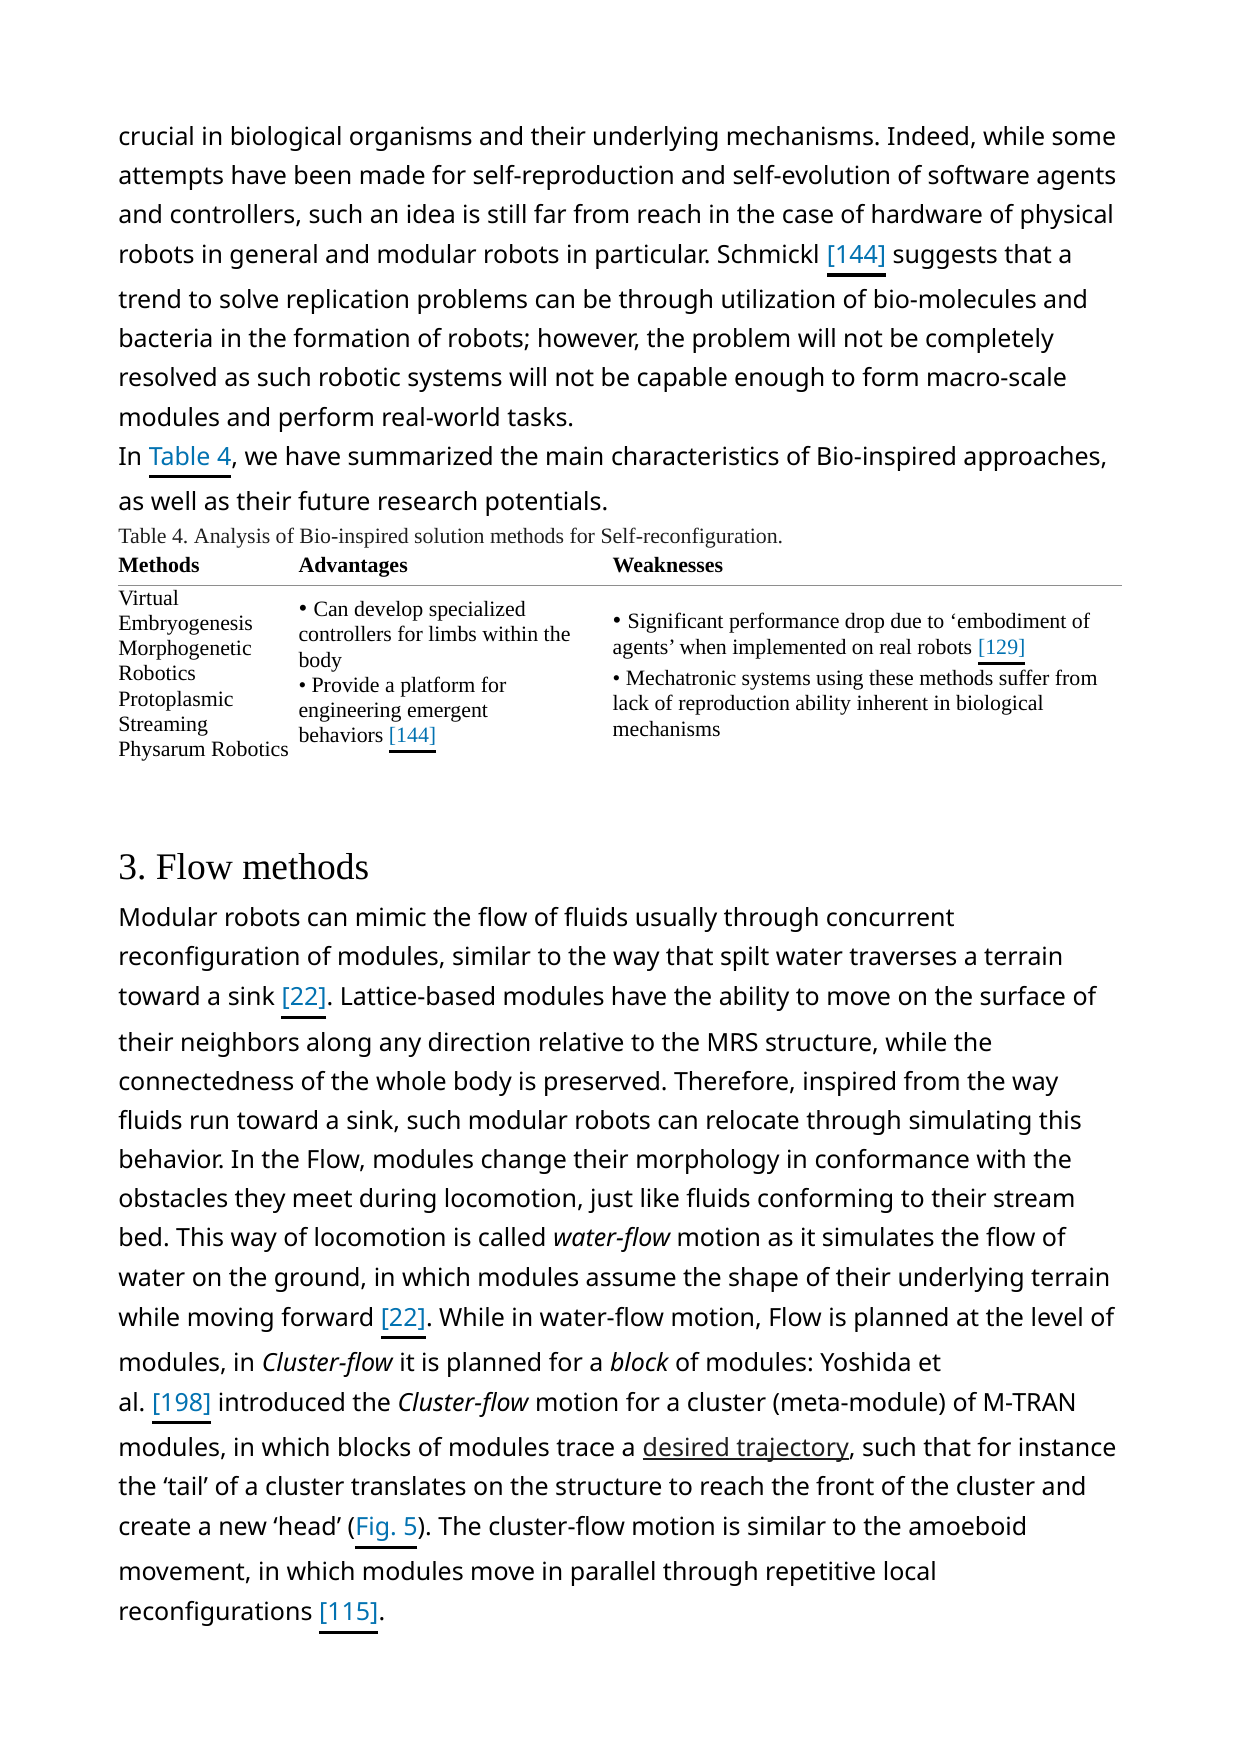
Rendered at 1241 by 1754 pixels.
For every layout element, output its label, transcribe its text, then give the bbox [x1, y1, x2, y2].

table_cell • Significant performance drop due to ‘embodiment of agents’ when implemented on real robots [129] • Mechatronic systems using these methods suffer from lack of reproduction ability inherent in biological mechanisms [613, 586, 1122, 761]
text In Table 4, we have summarized the main characteristics of Bio-inspired approaches, as well as their future research potentials. [118, 438, 1122, 518]
table_header Weaknesses [613, 552, 1122, 585]
table_cell • Can develop specialized controllers for limbs within the body • Provide a platform for engineering emergent behaviors [144] [298, 586, 612, 761]
table_header Advantages [298, 552, 612, 585]
text crucial in biological organisms and their underlying mechanisms. Indeed, while some attempts have been made for self-reproduction and self-evolution of software agents and controllers, such an idea is still far from reach in the case of hardware of physical robots in general and modular robots in particular. Schmickl [144] suggests that a trend to solve replication problems can be through utilization of bio-molecules and bacteria in the formation of robots; however, the problem will not be completely resolved as such robotic systems will not be capable enough to form macro-scale modules and perform real-world tasks. [118, 118, 1122, 433]
table_cell Morphogenetic Robotics [118, 635, 298, 686]
table_cell Physarum Robotics [118, 736, 298, 761]
table_cell Virtual Embryogenesis [118, 586, 298, 635]
table_header Methods [118, 552, 298, 585]
text Table 4. Analysis of Bio-inspired solution methods for Self-reconfiguration. [118, 523, 1122, 548]
subtitle 3. Flow methods [118, 844, 1122, 887]
text Modular robots can mimic the flow of fluids usually through concurrent reconfiguration of modules, similar to the way that spilt water traverses a terrain toward a sink [22]. Lattice-based modules have the ability to move on the surface of their neighbors along any direction relative to the MRS structure, while the connectedness of the whole body is preserved. Therefore, inspired from the way fluids run toward a sink, such modular robots can relocate through simulating this behavior. In the Flow, modules change their morphology in conformance with the obstacles they meet during locomotion, just like fluids conforming to their stream bed. This way of locomotion is called water-flow motion as it simulates the flow of water on the ground, in which modules assume the shape of their underlying terrain while moving forward [22]. While in water-flow motion, Flow is planned at the level of modules, in Cluster-flow it is planned for a block of modules: Yoshida et al. [198] introduced the Cluster-flow motion for a cluster (meta-module) of M-TRAN modules, in which blocks of modules trace a desired trajectory, such that for instance the ‘tail’ of a cluster translates on the structure to reach the front of the cluster and create a new ‘head’ (Fig. 5). The cluster-flow motion is similar to the amoeboid movement, in which modules move in parallel through repetitive local reconfigurations [115]. [118, 900, 1122, 1634]
table_cell Protoplasmic Streaming [118, 686, 298, 736]
